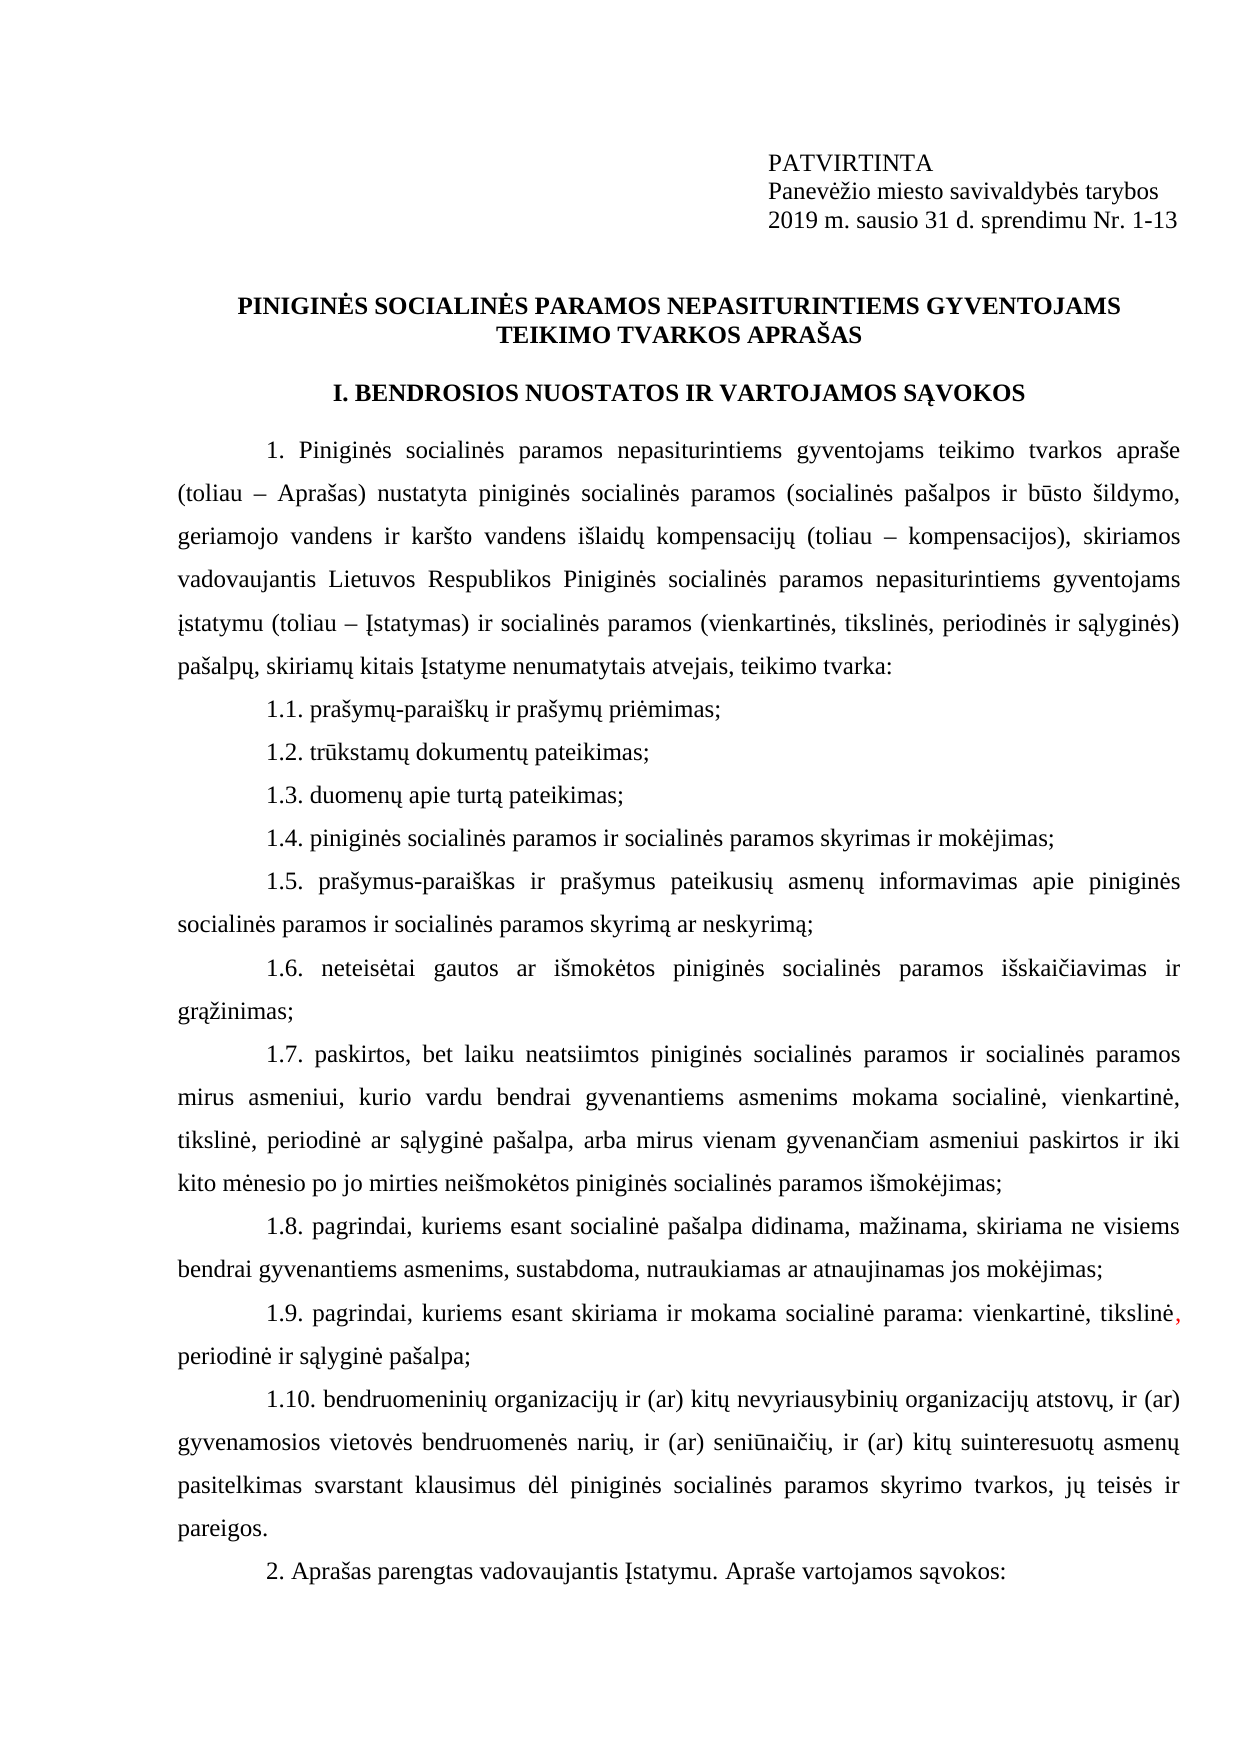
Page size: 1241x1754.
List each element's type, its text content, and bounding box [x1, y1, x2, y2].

text 1. Piniginės socialinės paramos nepasiturintiems gyventojams teikimo tvarkos apraše (toliau – Aprašas) nustatyta piniginės socialinės paramos (socialinės pašalpos ir būsto šildymo, geriamojo vandens ir karšto vandens išlaidų kompensacijų (toliau – kompensacijos), skiriamos vadovaujantis Lietuvos Respublikos Piniginės socialinės paramos nepasiturintiems gyventojams įstatymu (toliau – Įstatymas) ir socialinės paramos (vienkartinės, tikslinės, periodinės ir sąlyginės) pašalpų, skiriamų kitais Įstatyme nenumatytais atvejais, teikimo tvarka: [177, 435, 1181, 679]
text 1.1. prašymų-paraiškų ir prašymų priėmimas; [177, 694, 1181, 723]
text 1.9. pagrindai, kuriems esant skiriama ir mokama socialinė parama: vienkartinė, tikslinė, periodinė ir sąlyginė pašalpa; [177, 1298, 1181, 1369]
text 1.10. bendruomeninių organizacijų ir (ar) kitų nevyriausybinių organizacijų atstovų, ir (ar) gyvenamosios vietovės bendruomenės narių, ir (ar) seniūnaičių, ir (ar) kitų suinteresuotų asmenų pasitelkimas svarstant klausimus dėl piniginės socialinės paramos skyrimo tvarkos, jų teisės ir pareigos. [177, 1384, 1181, 1542]
text 1.7. paskirtos, bet laiku neatsiimtos piniginės socialinės paramos ir socialinės paramos mirus asmeniui, kurio vardu bendrai gyvenantiems asmenims mokama socialinė, vienkartinė, tikslinė, periodinė ar sąlyginė pašalpa, arba mirus vienam gyvenančiam asmeniui paskirtos ir iki kito mėnesio po jo mirties neišmokėtos piniginės socialinės paramos išmokėjimas; [177, 1039, 1181, 1197]
text PATVIRTINTA [768, 148, 1181, 176]
text 1.8. pagrindai, kuriems esant socialinė pašalpa didinama, mažinama, skiriama ne visiems bendrai gyvenantiems asmenims, sustabdoma, nutraukiamas ar atnaujinamas jos mokėjimas; [177, 1211, 1181, 1283]
text 2. Aprašas parengtas vadovaujantis Įstatymu. Apraše vartojamos sąvokos: [177, 1556, 1181, 1585]
text 1.6. neteisėtai gautos ar išmokėtos piniginės socialinės paramos išskaičiavimas ir grąžinimas; [177, 953, 1181, 1024]
text 1.3. duomenų apie turtą pateikimas; [177, 780, 1181, 809]
subtitle I. BENDROSIOS NUOSTATOS IR VARTOJAMOS SĄVOKOS [177, 378, 1181, 406]
text 1.4. piniginės socialinės paramos ir socialinės paramos skyrimas ir mokėjimas; [177, 823, 1181, 852]
text PINIGINĖS SOCIALINĖS PARAMOS NEPASITURINTIEMS GYVENTOJAMS TEIKIMO TVARKOS APRAŠAS [177, 291, 1181, 349]
text 1.2. trūkstamų dokumentų pateikimas; [177, 737, 1181, 766]
text Panevėžio miesto savivaldybės tarybos [768, 176, 1181, 205]
text 1.5. prašymus-paraiškas ir prašymus pateikusių asmenų informavimas apie piniginės socialinės paramos ir socialinės paramos skyrimą ar neskyrimą; [177, 866, 1181, 938]
text 2019 m. sausio 31 d. sprendimu Nr. 1-13 [768, 205, 1181, 234]
